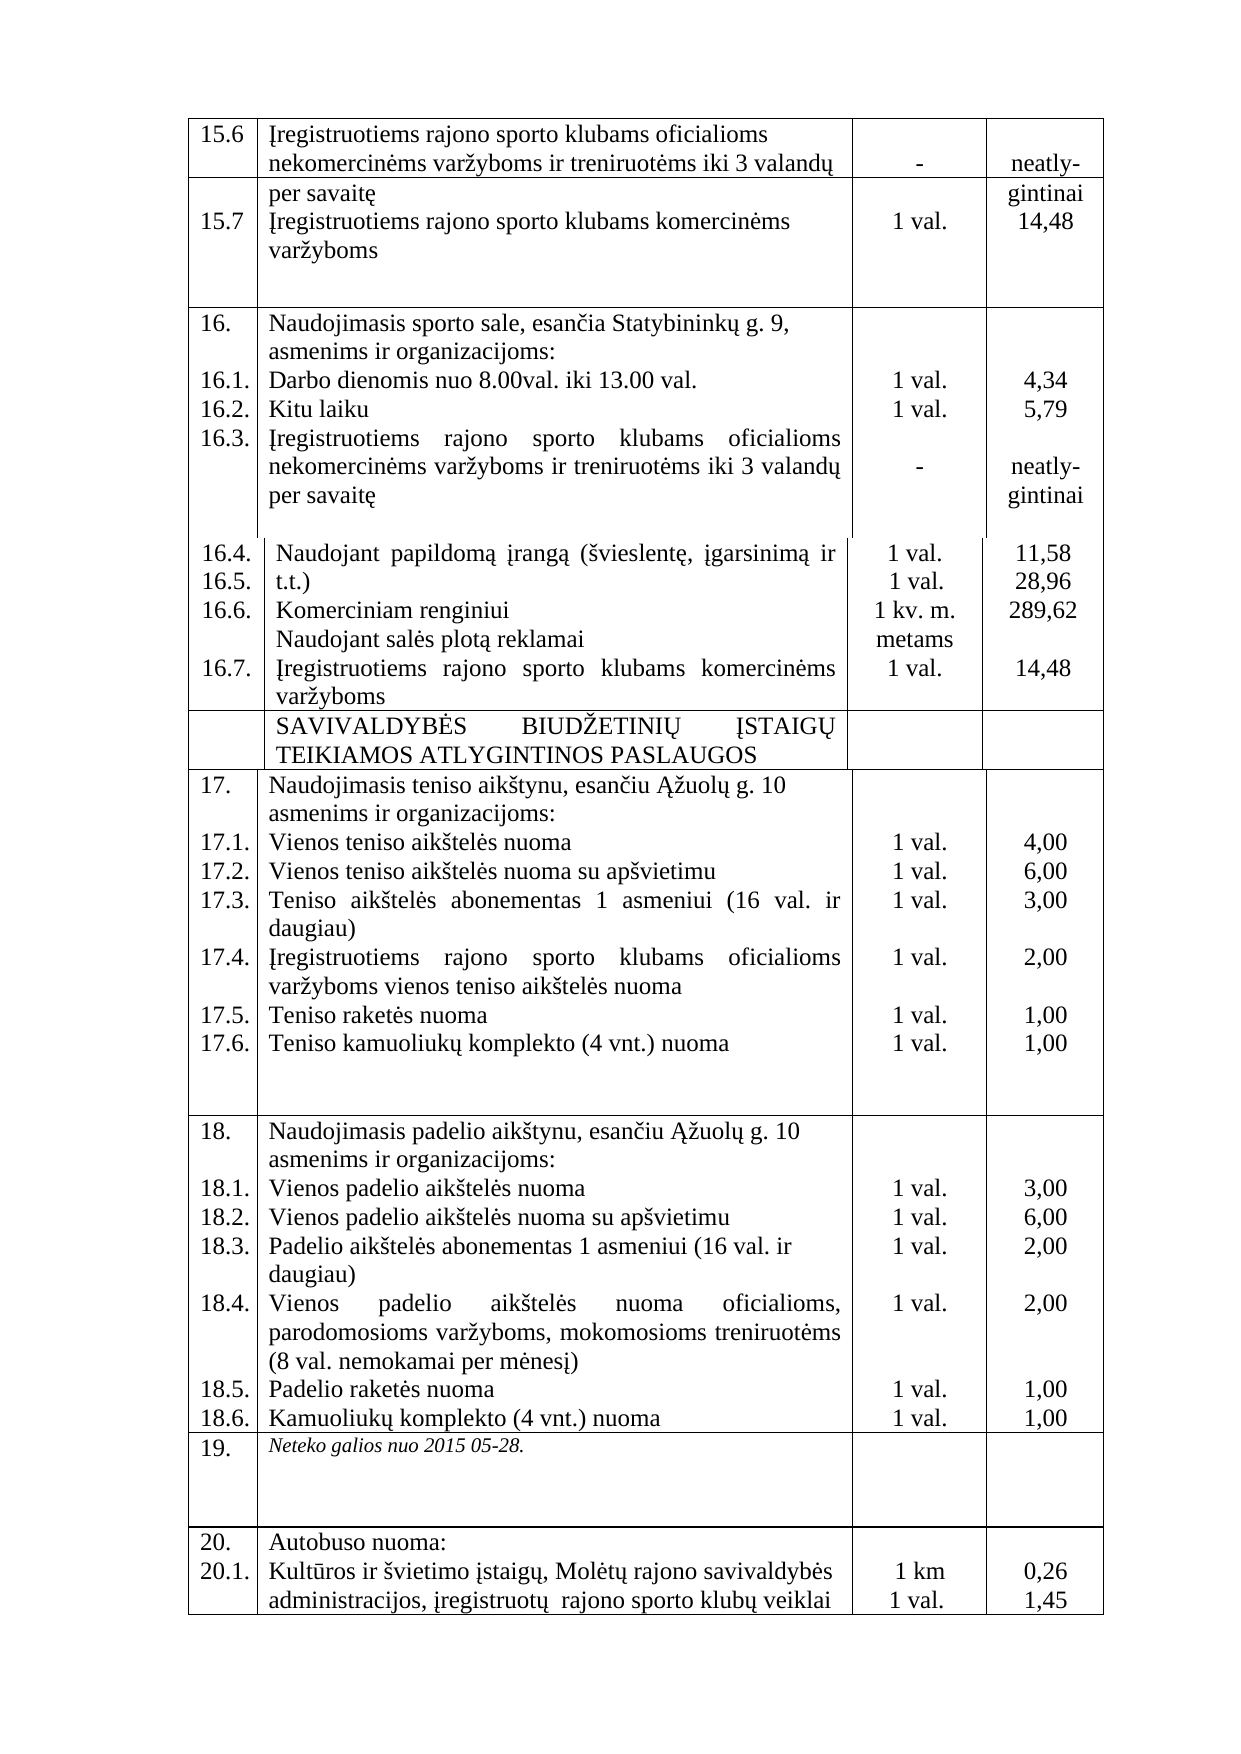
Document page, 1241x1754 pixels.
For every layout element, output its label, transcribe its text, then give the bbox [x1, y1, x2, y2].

table_cell 15.7 [189, 178, 257, 307]
table_cell 17. 17.1. 17.2. 17.3. 17.4. 17.5. 17.6. [189, 770, 257, 1115]
table_cell Naudojimasis padelio aikštynu, esančiu Ąžuolų g. 10 asmenims ir organizacijoms: Vienos padelio aikštelės nuoma Vienos padelio aikštelės nuoma su apšvietimu Padelio aikštelės abonementas 1 asmeniui (16 val. ir daugiau) Vienos padelio aikštelės nuoma oficialioms, parodomosioms varžyboms, mokomosioms treniruotėms (8 val. nemokamai per mėnesį) Padelio raketės nuoma Kamuoliukų komplekto (4 vnt.) nuoma [258, 1116, 852, 1432]
table_cell Naudojimasis teniso aikštynu, esančiu Ąžuolų g. 10 asmenims ir organizacijoms: Vienos teniso aikštelės nuoma Vienos teniso aikštelės nuoma su apšvietimu Teniso aikštelės abonementas 1 asmeniui (16 val. ir daugiau) Įregistruotiems rajono sporto klubams oficialioms varžyboms vienos teniso aikštelės nuoma Teniso raketės nuoma Teniso kamuoliukų komplekto (4 vnt.) nuoma [258, 770, 852, 1115]
table_cell neatly- [987, 119, 1103, 177]
table_cell 1 val. 1 val. 1 kv. m. metams 1 val. [848, 538, 982, 710]
table_cell gintinai 14,48 [987, 178, 1103, 307]
table_cell 18. 18.1. 18.2. 18.3. 18.4. 18.5. 18.6. [189, 1116, 257, 1432]
table_cell SAVIVALDYBĖS BIUDŽETINIŲ ĮSTAIGŲ TEIKIAMOS ATLYGINTINOS PASLAUGOS [265, 711, 847, 769]
table_cell [189, 711, 264, 769]
table_cell per savaitę Įregistruotiems rajono sporto klubams komercinėms varžyboms [258, 178, 852, 307]
table_cell 1 val. 1 val. - [853, 308, 986, 538]
table_cell Autobuso nuoma: Kultūros ir švietimo įstaigų, Molėtų rajono savivaldybės administracijos, įregistruotų rajono sporto klubų veiklai [258, 1528, 852, 1614]
table_cell 15.6 [189, 119, 257, 177]
table_cell 11,58 28,96 289,62 14,48 [983, 538, 1103, 710]
table_cell 3,00 6,00 2,00 2,00 1,00 1,00 [987, 1116, 1103, 1432]
table_cell 4,34 5,79 neatly-gintinai [987, 308, 1103, 538]
table_cell 16. 16.1. 16.2. 16.3. [189, 308, 257, 538]
table_cell [987, 1433, 1103, 1526]
table_cell 20. 20.1. [189, 1528, 257, 1614]
table_cell [848, 711, 982, 769]
table_cell Įregistruotiems rajono sporto klubams oficialioms nekomercinėms varžyboms ir treniruotėms iki 3 valandų [258, 119, 852, 177]
table_cell 1 km 1 val. [853, 1528, 986, 1614]
table_cell 19. [189, 1433, 257, 1526]
table_cell Neteko galios nuo 2015 05-28. [258, 1433, 852, 1526]
table_cell [853, 119, 986, 177]
table_cell Naudojant papildomą įrangą (švieslentę, įgarsinimą ir t.t.) Komerciniam renginiui Naudojant salės plotą reklamai Įregistruotiems rajono sporto klubams komercinėms varžyboms [265, 538, 847, 710]
table_cell 0,26 1,45 [987, 1528, 1103, 1614]
table_cell 1 val. 1 val. 1 val. 1 val. 1 val. 1 val. [853, 770, 986, 1115]
table_cell [853, 1433, 986, 1526]
table_cell 1 val. 1 val. 1 val. 1 val. 1 val. 1 val. [853, 1116, 986, 1432]
table_cell 16.4. 16.5. 16.6. 16.7. [189, 538, 264, 710]
table_cell 4,00 6,00 3,00 2,00 1,00 1,00 [987, 770, 1103, 1115]
table_cell 1 val. [853, 178, 986, 307]
table_cell [983, 711, 1103, 769]
table_cell Naudojimasis sporto sale, esančia Statybininkų g. 9, asmenims ir organizacijoms: Darbo dienomis nuo 8.00val. iki 13.00 val. Kitu laiku Įregistruotiems rajono sporto klubams oficialioms nekomercinėms varžyboms ir treniruotėms iki 3 valandų per savaitę [258, 308, 852, 538]
